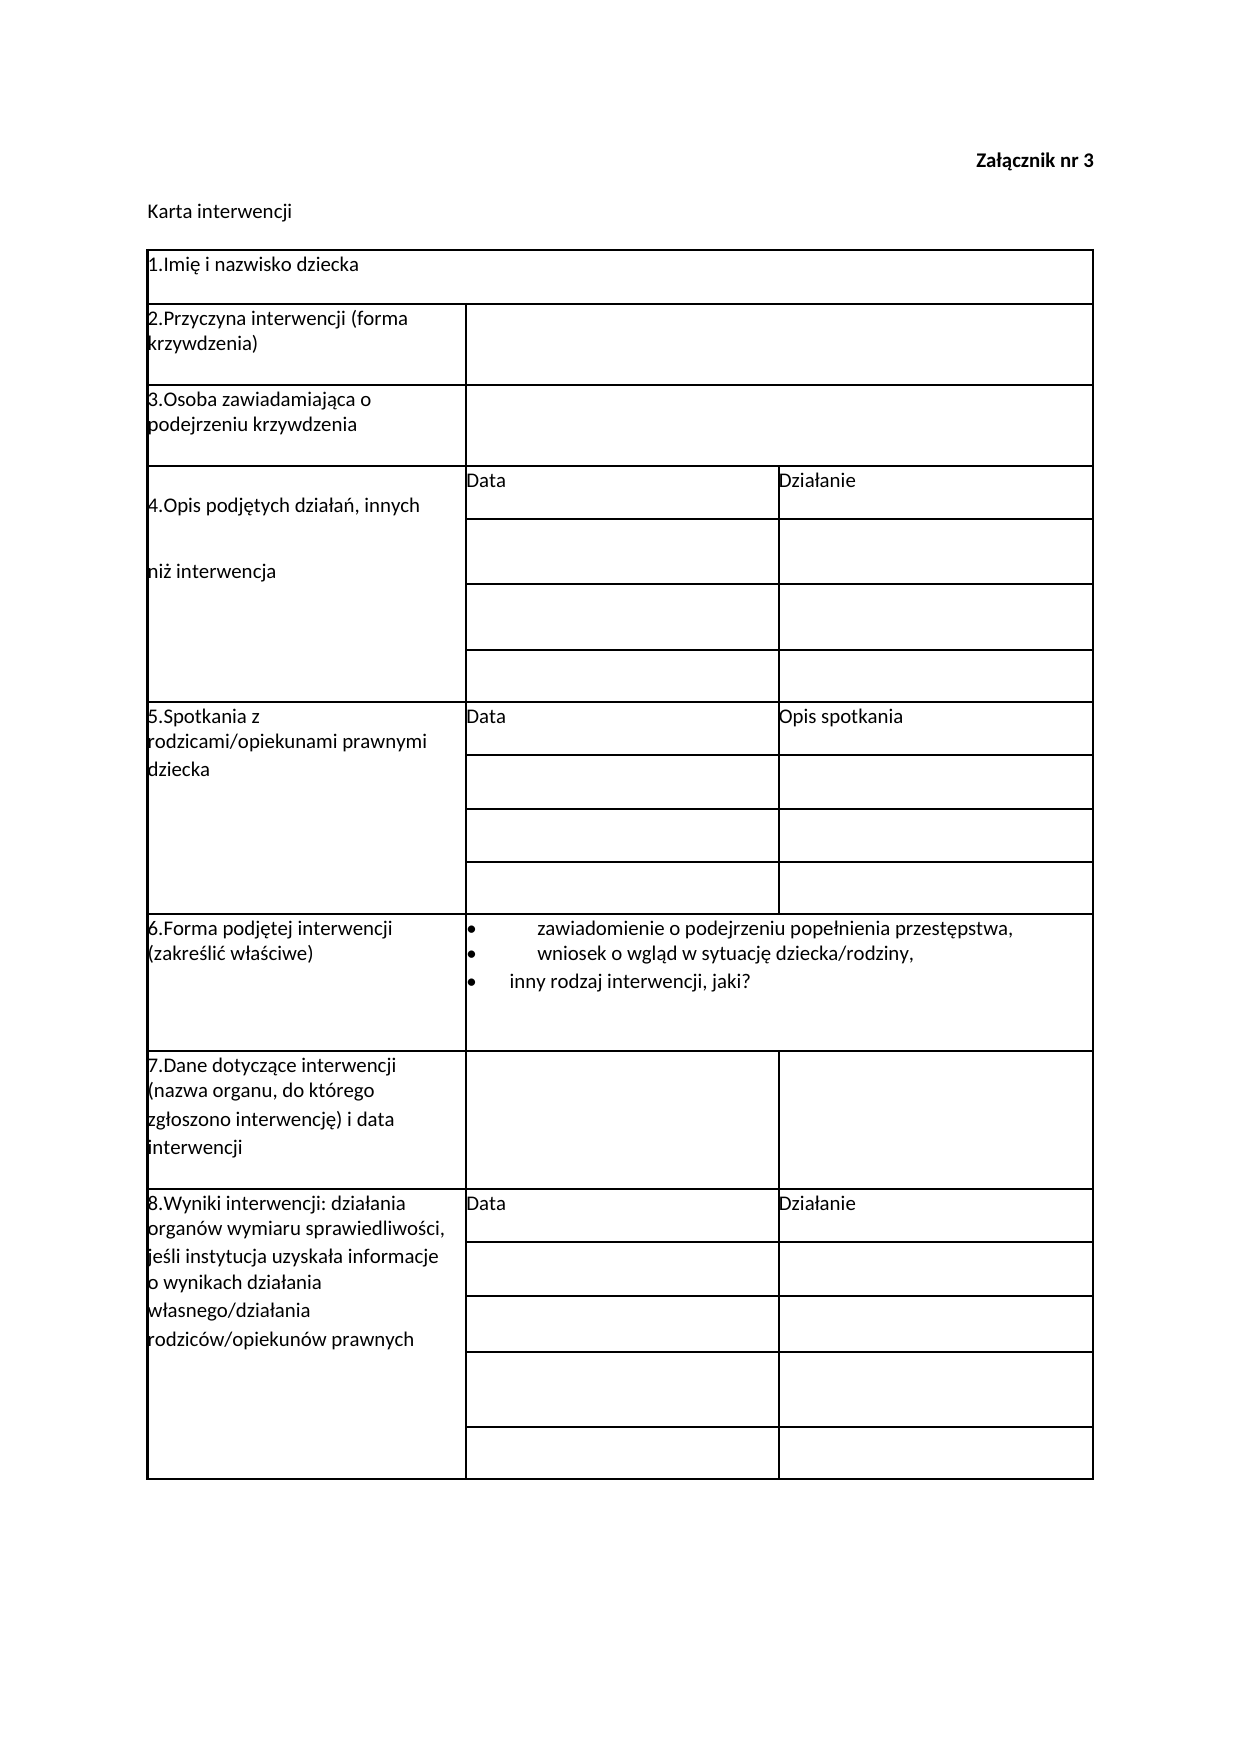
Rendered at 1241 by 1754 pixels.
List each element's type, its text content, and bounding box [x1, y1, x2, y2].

table_cell [149, 649, 465, 701]
table_cell rodziców/opiekunów prawnych [149, 1326, 465, 1379]
table_cell [537, 412, 779, 440]
table_cell [149, 808, 465, 861]
table_cell • [467, 940, 537, 968]
table_cell 4.Opis podjętych działań, innych [149, 493, 465, 558]
table_cell [780, 1162, 1092, 1188]
table_cell [149, 1379, 465, 1426]
table_cell [467, 863, 537, 913]
table_cell [467, 1052, 537, 1078]
table_cell [537, 440, 779, 465]
table_cell [467, 440, 537, 465]
table_cell [537, 493, 778, 518]
table_cell [537, 729, 778, 754]
table_cell [537, 1215, 778, 1241]
table_cell [780, 558, 1092, 583]
table_cell [537, 611, 778, 649]
table_cell [780, 729, 1092, 754]
table_cell [780, 1106, 1092, 1134]
table_cell [780, 783, 1092, 808]
table_cell • [467, 915, 537, 940]
table_cell [780, 585, 1092, 611]
table_cell [467, 493, 537, 518]
table_cell [467, 1269, 537, 1295]
table_cell [537, 783, 778, 808]
table_cell wniosek o wgląd w sytuację dziecka/rodziny, [537, 940, 1092, 968]
table_cell Działanie [780, 1190, 1092, 1215]
table_cell [149, 996, 465, 1050]
table_cell [780, 493, 1092, 518]
table_cell [780, 1379, 1092, 1426]
table_header [779, 251, 1092, 277]
table_cell jeśli instytucja uzyskała informacje [149, 1241, 465, 1269]
table_cell [780, 1297, 1092, 1326]
table_cell [537, 1353, 778, 1379]
table_cell o wynikach działania [149, 1269, 465, 1295]
table_cell [537, 467, 778, 493]
table_cell [149, 467, 465, 493]
table_cell Opis spotkania [780, 703, 1092, 729]
table_cell [537, 330, 779, 359]
table_cell [780, 1326, 1092, 1351]
table_cell [537, 386, 779, 412]
table_cell [779, 996, 1092, 1050]
table_cell Data [467, 1190, 537, 1215]
table_cell [780, 651, 1092, 701]
table_cell 2.Przyczyna interwencji (forma [149, 305, 465, 330]
table_cell [467, 305, 537, 330]
table_cell [467, 1428, 537, 1478]
table_cell [467, 412, 537, 440]
table_cell [780, 810, 1092, 861]
table_cell [467, 996, 537, 1050]
table_cell [149, 783, 465, 808]
table_cell 8.Wyniki interwencji: działania [149, 1190, 465, 1215]
table_cell [537, 1106, 778, 1134]
table_cell [779, 278, 1092, 303]
table_cell (zakreślić właściwe) [149, 940, 465, 968]
table_cell [467, 756, 537, 783]
table_cell 6.Forma podjętej interwencji [149, 915, 465, 940]
text Karta interwencji [147, 198, 1094, 223]
table_cell [537, 1162, 778, 1188]
table_cell [780, 756, 1092, 783]
table_cell zawiadomienie o podejrzeniu popełnienia przestępstwa, [537, 915, 1092, 940]
table_cell [780, 1428, 1092, 1478]
table_cell [467, 1106, 537, 1134]
table_cell [780, 1078, 1092, 1106]
table_cell [149, 359, 465, 384]
table_cell [537, 1326, 778, 1351]
table_cell 7.Dane dotyczące interwencji [149, 1052, 465, 1078]
table_cell podejrzeniu krzywdzenia [149, 412, 465, 440]
table_cell interwencji [149, 1134, 465, 1162]
table_cell [780, 1243, 1092, 1269]
table_cell Data [467, 467, 537, 493]
table_cell rodzicami/opiekunami prawnymi [149, 729, 465, 754]
table_cell [467, 1297, 537, 1326]
table_cell [467, 783, 537, 808]
table_cell [779, 359, 1092, 384]
table_cell 5.Spotkania z [149, 703, 465, 729]
table_cell [537, 520, 778, 558]
table_cell [780, 520, 1092, 558]
table_cell [537, 1428, 778, 1478]
table_cell • inny rodzaj interwencji, jaki? [467, 969, 1092, 996]
table_cell [467, 359, 537, 384]
table_cell [467, 1326, 537, 1351]
table_cell [537, 1297, 778, 1326]
table_header [537, 251, 779, 277]
table_cell [537, 651, 778, 701]
table_cell [537, 863, 778, 913]
table_cell [467, 651, 537, 701]
table_cell [780, 1269, 1092, 1295]
table_cell własnego/działania [149, 1295, 465, 1326]
table_cell [537, 996, 779, 1050]
table_cell [537, 558, 778, 583]
table_cell [537, 1190, 778, 1215]
table_cell [467, 1162, 537, 1188]
table_cell [537, 1269, 778, 1295]
table_cell [537, 1243, 778, 1269]
text Załącznik nr 3 [147, 147, 1094, 172]
table_cell [466, 278, 537, 303]
table_cell [467, 330, 537, 359]
table_cell [779, 412, 1092, 440]
table_cell [467, 729, 537, 754]
table_cell [467, 1353, 537, 1379]
table_cell niż interwencja [149, 558, 465, 611]
table_cell [537, 1379, 778, 1426]
table_cell [780, 1215, 1092, 1241]
table_cell [149, 611, 465, 649]
table_cell [537, 1134, 778, 1162]
table_cell [467, 1379, 537, 1426]
table_cell [467, 585, 537, 611]
table_cell 3.Osoba zawiadamiająca o [149, 386, 465, 412]
table_cell [467, 520, 537, 558]
table_cell [537, 703, 778, 729]
table_cell [467, 558, 537, 583]
table_cell [149, 861, 465, 913]
table_cell [537, 1052, 778, 1078]
table_cell [780, 611, 1092, 649]
table_cell [467, 1078, 537, 1106]
table_cell [780, 863, 1092, 913]
table_cell [537, 1078, 778, 1106]
table_cell [149, 440, 465, 465]
table_header [466, 251, 537, 277]
table_cell [467, 1134, 537, 1162]
table_cell dziecka [149, 754, 465, 783]
table_cell [467, 810, 537, 861]
table_cell [779, 330, 1092, 359]
table_cell [537, 810, 778, 861]
table_cell [780, 1353, 1092, 1379]
table_cell [780, 1134, 1092, 1162]
table_cell [780, 1052, 1092, 1078]
table_cell [537, 278, 779, 303]
table_cell [537, 585, 778, 611]
table_cell [467, 1243, 537, 1269]
table_cell [149, 1162, 465, 1188]
table_cell [537, 359, 779, 384]
table_cell [779, 386, 1092, 412]
table_cell [149, 1426, 465, 1478]
table_cell zgłoszono interwencję) i data [149, 1106, 465, 1134]
table_cell [779, 305, 1092, 330]
table_cell [537, 756, 778, 783]
table_cell [779, 440, 1092, 465]
table_cell Data [467, 703, 537, 729]
table_cell [149, 278, 466, 303]
table_cell [467, 611, 537, 649]
table_cell Działanie [780, 467, 1092, 493]
table_cell (nazwa organu, do którego [149, 1078, 465, 1106]
table_cell [149, 969, 465, 996]
table_cell [467, 386, 537, 412]
table_header 1.Imię i nazwisko dziecka [149, 251, 466, 277]
table_cell organów wymiaru sprawiedliwości, [149, 1215, 465, 1241]
table_cell [467, 1215, 537, 1241]
table_cell krzywdzenia) [149, 330, 465, 359]
table_cell [537, 305, 779, 330]
